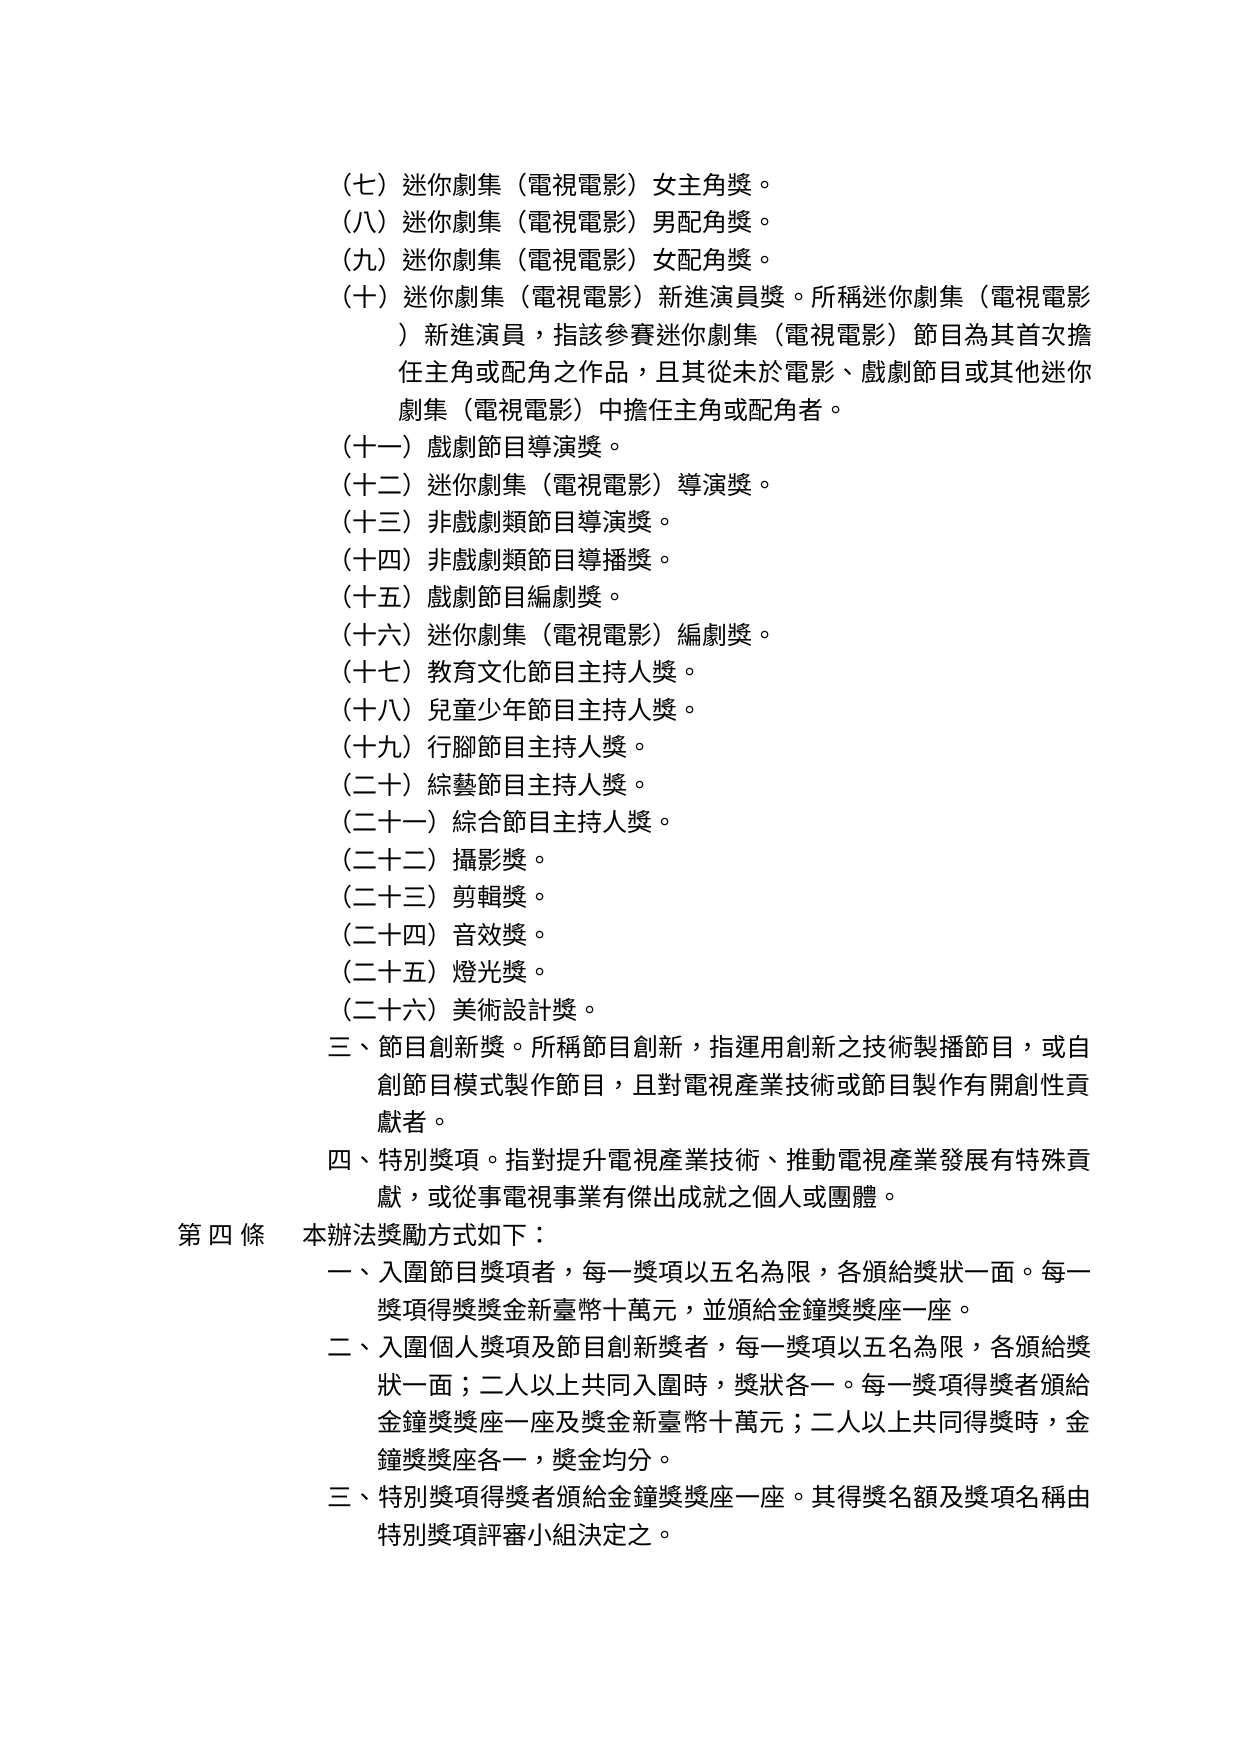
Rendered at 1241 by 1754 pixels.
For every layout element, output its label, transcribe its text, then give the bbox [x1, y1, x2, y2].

text （二十五）燈光獎。 [202, 952, 1092, 989]
text （十六）迷你劇集（電視電影）編劇獎。 [302, 614, 1092, 652]
text （二十）綜藝節目主持人獎。 [202, 764, 1092, 802]
text 二、入圍個人獎項及節目創新獎者，每一獎項以五名為限，各頒給獎狀一面；二人以上共同入圍時，獎狀各一。每一獎項得獎者頒給金鐘獎獎座一座及獎金新臺幣十萬元；二人以上共同得獎時，金鐘獎獎座各一，奬金均分。 [327, 1327, 1092, 1477]
text 第 四 條 本辦法獎勵方式如下： [177, 1214, 1092, 1252]
text （二十一）綜合節目主持人獎。 [202, 802, 1092, 839]
text 三、節目創新獎。所稱節目創新，指運用創新之技術製播節目，或自創節目模式製作節目，且對電視產業技術或節目製作有開創性貢獻者。 [327, 1027, 1092, 1139]
text （十五）戲劇節目編劇獎。 [202, 577, 1092, 614]
text （十四）非戲劇類節目導播獎。 [202, 539, 1092, 577]
text （八）迷你劇集（電視電影）男配角獎。 [277, 202, 1092, 239]
text （二十四）音效獎。 [202, 914, 1092, 952]
text （二十二）攝影獎。 [202, 839, 1092, 877]
text 一、入圍節目獎項者，每一獎項以五名為限，各頒給獎狀一面。每一獎項得獎獎金新臺幣十萬元，並頒給金鐘獎獎座一座。 [327, 1252, 1092, 1327]
text （七）迷你劇集（電視電影）女主角獎。 [277, 164, 1092, 202]
text （十九）行腳節目主持人獎。 [202, 727, 1092, 764]
text （十）迷你劇集（電視電影）新進演員獎。所稱迷你劇集（電視電影）新進演員，指該參賽迷你劇集（電視電影）節目為其首次擔任主角或配角之作品，且其從未於電影、戲劇節目或其他迷你劇集（電視電影）中擔任主角或配角者。 [327, 277, 1092, 427]
text （十三）非戲劇類節目導演獎。 [202, 502, 1092, 539]
text 三、特別獎項得獎者頒給金鐘獎獎座一座。其得獎名額及獎項名稱由特別獎項評審小組決定之。 [327, 1477, 1092, 1552]
text （九）迷你劇集（電視電影）女配角獎。 [277, 239, 1092, 277]
text （十七）教育文化節目主持人獎。 [202, 652, 1092, 689]
text （十八）兒童少年節目主持人獎。 [202, 689, 1092, 727]
text （二十三）剪輯獎。 [202, 877, 1092, 914]
text （二十六）美術設計獎。 [202, 989, 1092, 1027]
text （十二）迷你劇集（電視電影）導演獎。 [277, 464, 1092, 502]
text 四、特別獎項。指對提升電視產業技術、推動電視產業發展有特殊貢獻，或從事電視事業有傑出成就之個人或團體。 [327, 1139, 1092, 1214]
text （十一）戲劇節目導演獎。 [202, 427, 1092, 464]
